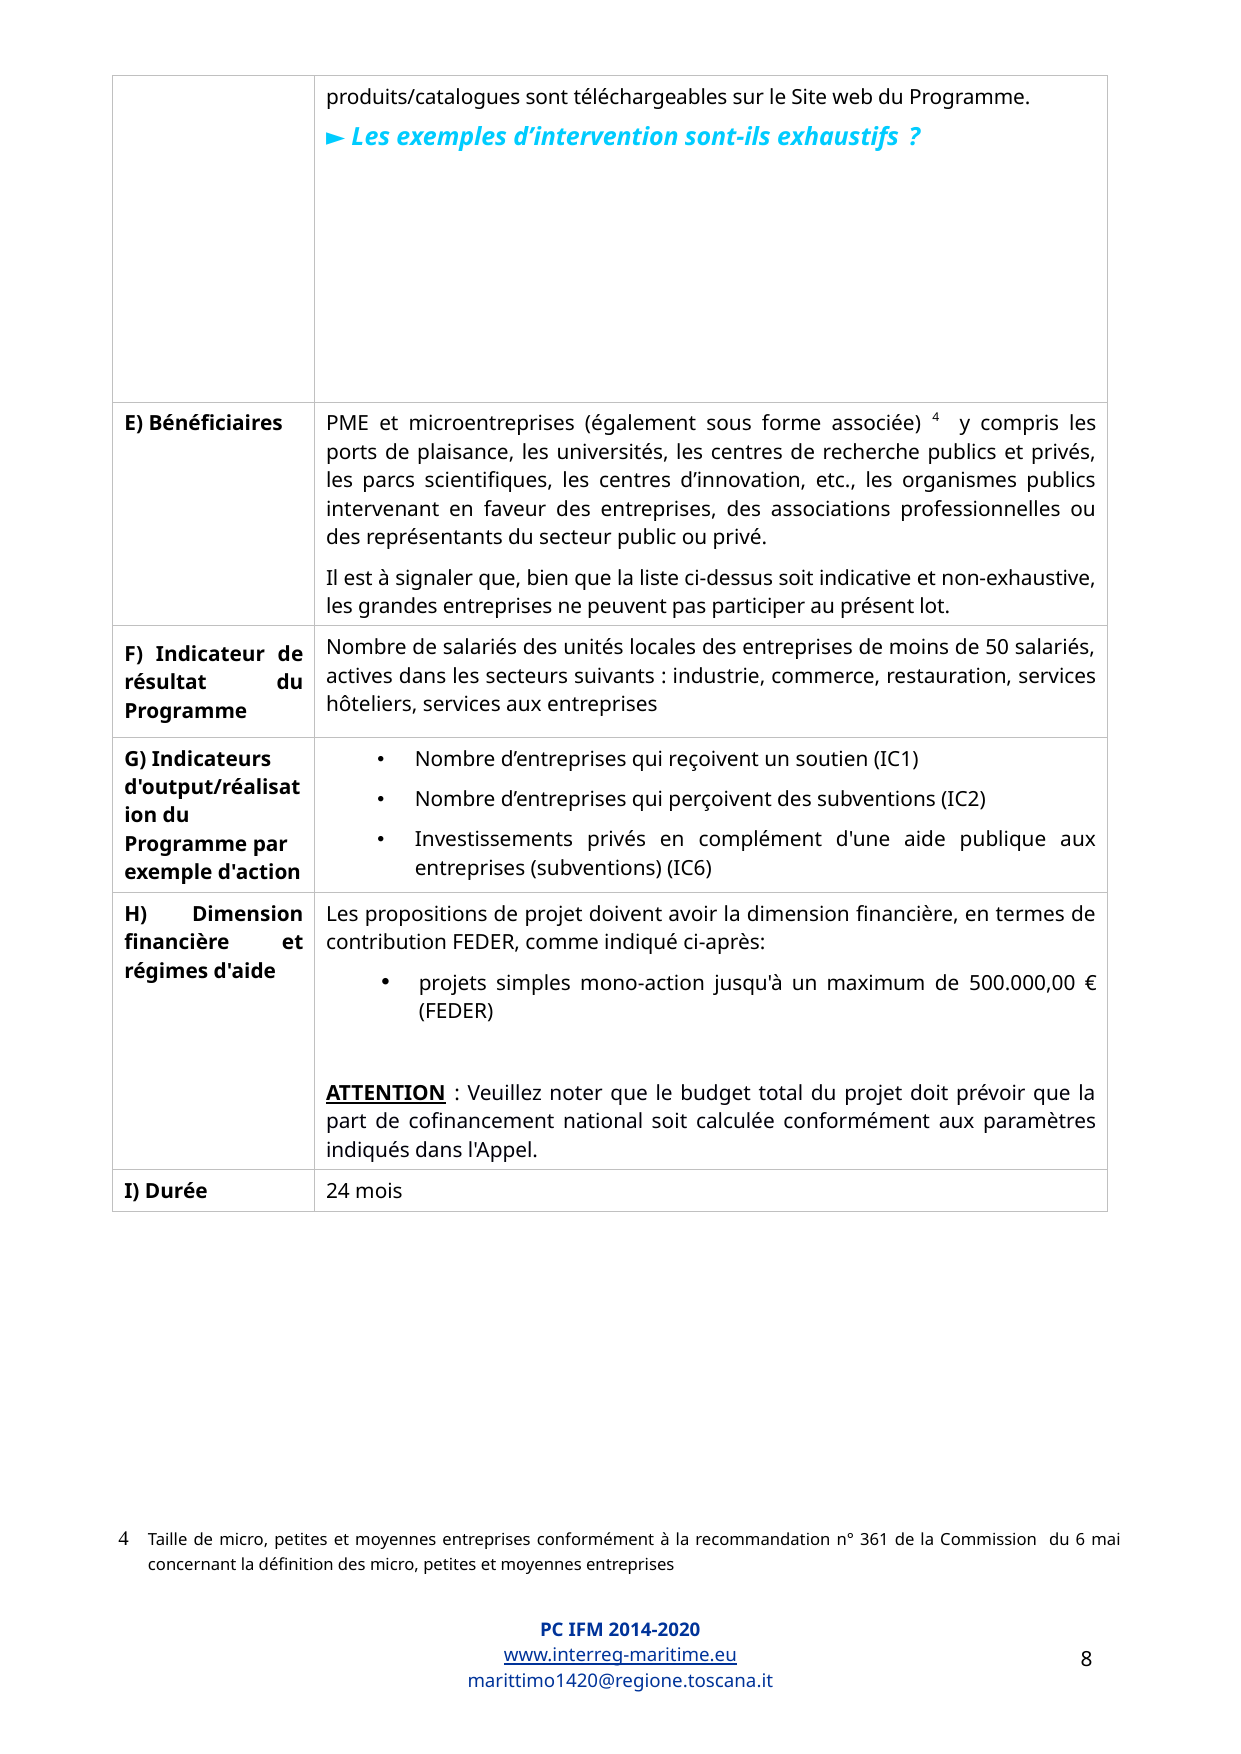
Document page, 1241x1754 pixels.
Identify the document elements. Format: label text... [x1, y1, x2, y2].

table_cell produits/catalogues sont téléchargeables sur le Site web du Programme. ► Les exemples d’intervention sont-ils exhaustifs ? [315, 76, 1107, 402]
table_cell [113, 76, 314, 402]
table_cell Nombre d’entreprises qui reçoivent un soutien (IC1) Nombre d’entreprises qui perçoivent des subventions (IC2) Investissements privés en complément d'une aide publique aux entreprises (subventions) (IC6) [315, 738, 1107, 892]
table_cell G) Indicateurs d'output/réalisation du Programme par exemple d'action [113, 738, 314, 892]
table_cell Les propositions de projet doivent avoir la dimension financière, en termes de contribution FEDER, comme indiqué ci-après: projets simples mono-action jusqu'à un maximum de 500.000,00 € (FEDER) ATTENTION : Veuillez noter que le budget total du projet doit prévoir que la part de cofinancement national soit calculée conformément aux paramètres indiqués dans l'Appel. [315, 893, 1107, 1169]
table_cell F) Indicateur de résultat du Programme [113, 626, 314, 737]
table_cell 24 mois [315, 1170, 1107, 1211]
table_cell E) Bénéficiaires [113, 403, 314, 625]
table_cell PME et microentreprises (également sous forme associée) y compris les ports de plaisance, les universités, les centres de recherche publics et privés, les parcs scientifiques, les centres d’innovation, etc., les organismes publics intervenant en faveur des entreprises, des associations professionnelles ou des représentants du secteur public ou privé. Il est à signaler que, bien que la liste ci-dessus soit indicative et non-exhaustive, les grandes entreprises ne peuvent pas participer au présent lot. [315, 403, 1107, 625]
table_cell H) Dimension financière et régimes d'aide [113, 893, 314, 1169]
table_cell I) Durée [113, 1170, 314, 1211]
table_cell Nombre de salariés des unités locales des entreprises de moins de 50 salariés, actives dans les secteurs suivants : industrie, commerce, restauration, services hôteliers, services aux entreprises [315, 626, 1107, 737]
